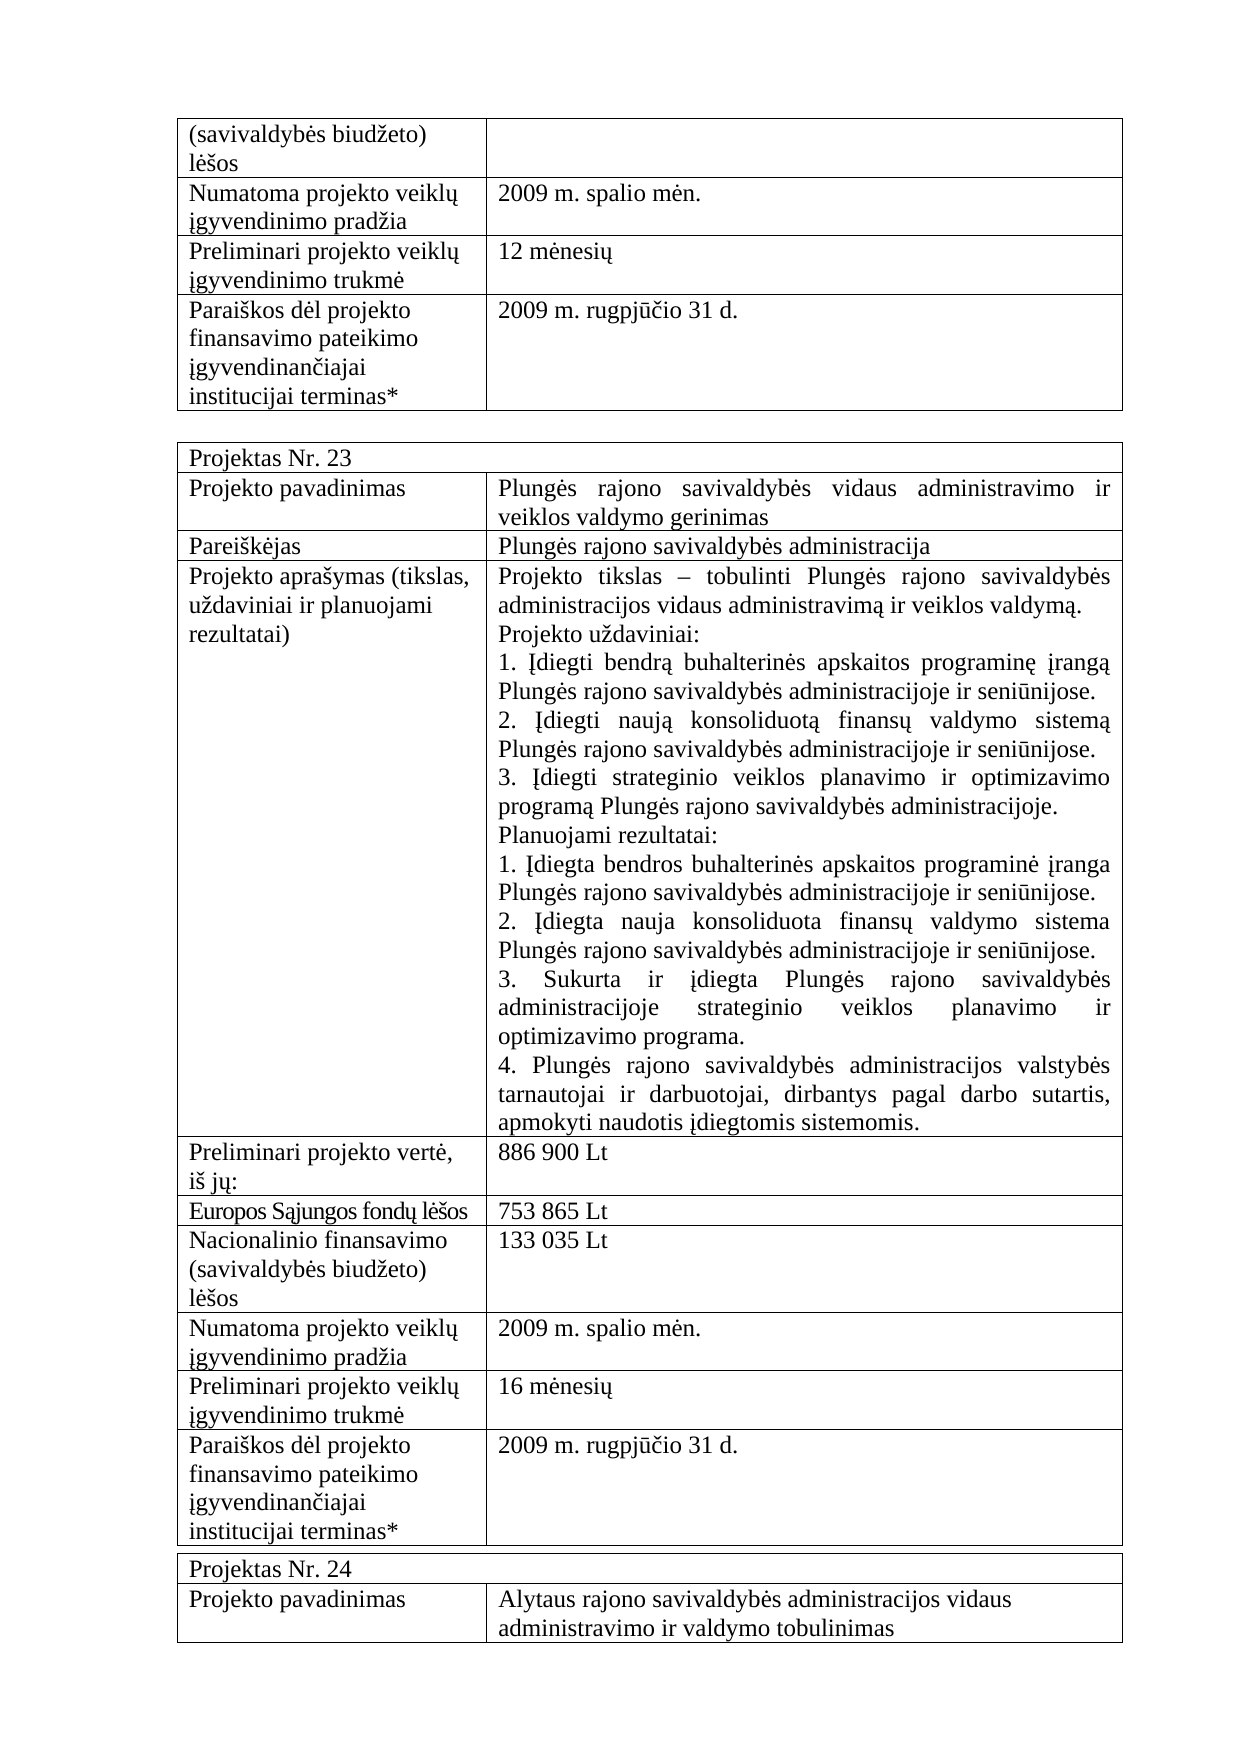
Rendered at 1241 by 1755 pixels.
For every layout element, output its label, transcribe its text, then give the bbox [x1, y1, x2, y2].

table_cell Paraiškos dėl projekto finansavimo pateikimo įgyvendinančiajai institucijai terminas* [178, 295, 486, 410]
table_cell 753 865 Lt [487, 1196, 1122, 1224]
table_cell 886 900 Lt [487, 1137, 1122, 1195]
table_header Projektas Nr. 23 [178, 443, 1122, 472]
table_cell Europos Sąjungos fondų lėšos [178, 1196, 486, 1224]
table_cell Projekto pavadinimas [178, 1584, 486, 1642]
table_cell 2009 m. rugpjūčio 31 d. [487, 1430, 1122, 1545]
table_cell 12 mėnesių [487, 236, 1122, 294]
table_cell 2009 m. spalio mėn. [487, 1313, 1122, 1370]
table_cell Numatoma projekto veiklų įgyvendinimo pradžia [178, 178, 486, 235]
table_cell Plungės rajono savivaldybės vidaus administravimo ir veiklos valdymo gerinimas [487, 473, 1122, 530]
table_cell Paraiškos dėl projekto finansavimo pateikimo įgyvendinančiajai institucijai terminas* [178, 1430, 486, 1545]
table_cell Preliminari projekto vertė, iš jų: [178, 1137, 486, 1195]
table_cell (savivaldybės biudžeto) lėšos [178, 119, 486, 177]
table_cell Preliminari projekto veiklų įgyvendinimo trukmė [178, 236, 486, 294]
table_cell Plungės rajono savivaldybės administracija [487, 531, 1122, 560]
table_cell Preliminari projekto veiklų įgyvendinimo trukmė [178, 1371, 486, 1429]
table_cell Projekto aprašymas (tikslas, uždaviniai ir planuojami rezultatai) [178, 561, 486, 1136]
table_cell Pareiškėjas [178, 531, 486, 560]
table_cell Projekto pavadinimas [178, 473, 486, 530]
table_cell Projekto tikslas – tobulinti Plungės rajono savivaldybės administracijos vidaus administravimą ir veiklos valdymą. Projekto uždaviniai: 1. Įdiegti bendrą buhalterinės apskaitos programinę įrangą Plungės rajono savivaldybės administracijoje ir seniūnijose. 2. Įdiegti naują konsoliduotą finansų valdymo sistemą Plungės rajono savivaldybės administracijoje ir seniūnijose. 3. Įdiegti strateginio veiklos planavimo ir optimizavimo programą Plungės rajono savivaldybės administracijoje. Planuojami rezultatai: 1. Įdiegta bendros buhalterinės apskaitos programinė įranga Plungės rajono savivaldybės administracijoje ir seniūnijose. 2. Įdiegta nauja konsoliduota finansų valdymo sistema Plungės rajono savivaldybės administracijoje ir seniūnijose. 3. Sukurta ir įdiegta Plungės rajono savivaldybės administracijoje strateginio veiklos planavimo ir optimizavimo programa. 4. Plungės rajono savivaldybės administracijos valstybės tarnautojai ir darbuotojai, dirbantys pagal darbo sutartis, apmokyti naudotis įdiegtomis sistemomis. [487, 561, 1122, 1136]
table_header Projektas Nr. 24 [178, 1554, 1122, 1583]
table_cell 133 035 Lt [487, 1226, 1122, 1312]
table_cell 2009 m. spalio mėn. [487, 178, 1122, 235]
table_cell Numatoma projekto veiklų įgyvendinimo pradžia [178, 1313, 486, 1370]
table_cell 2009 m. rugpjūčio 31 d. [487, 295, 1122, 410]
table_cell [487, 119, 1122, 177]
table_cell Nacionalinio finansavimo (savivaldybės biudžeto) lėšos [178, 1226, 486, 1312]
table_cell Alytaus rajono savivaldybės administracijos vidaus administravimo ir valdymo tobulinimas [487, 1584, 1122, 1642]
table_cell 16 mėnesių [487, 1371, 1122, 1429]
